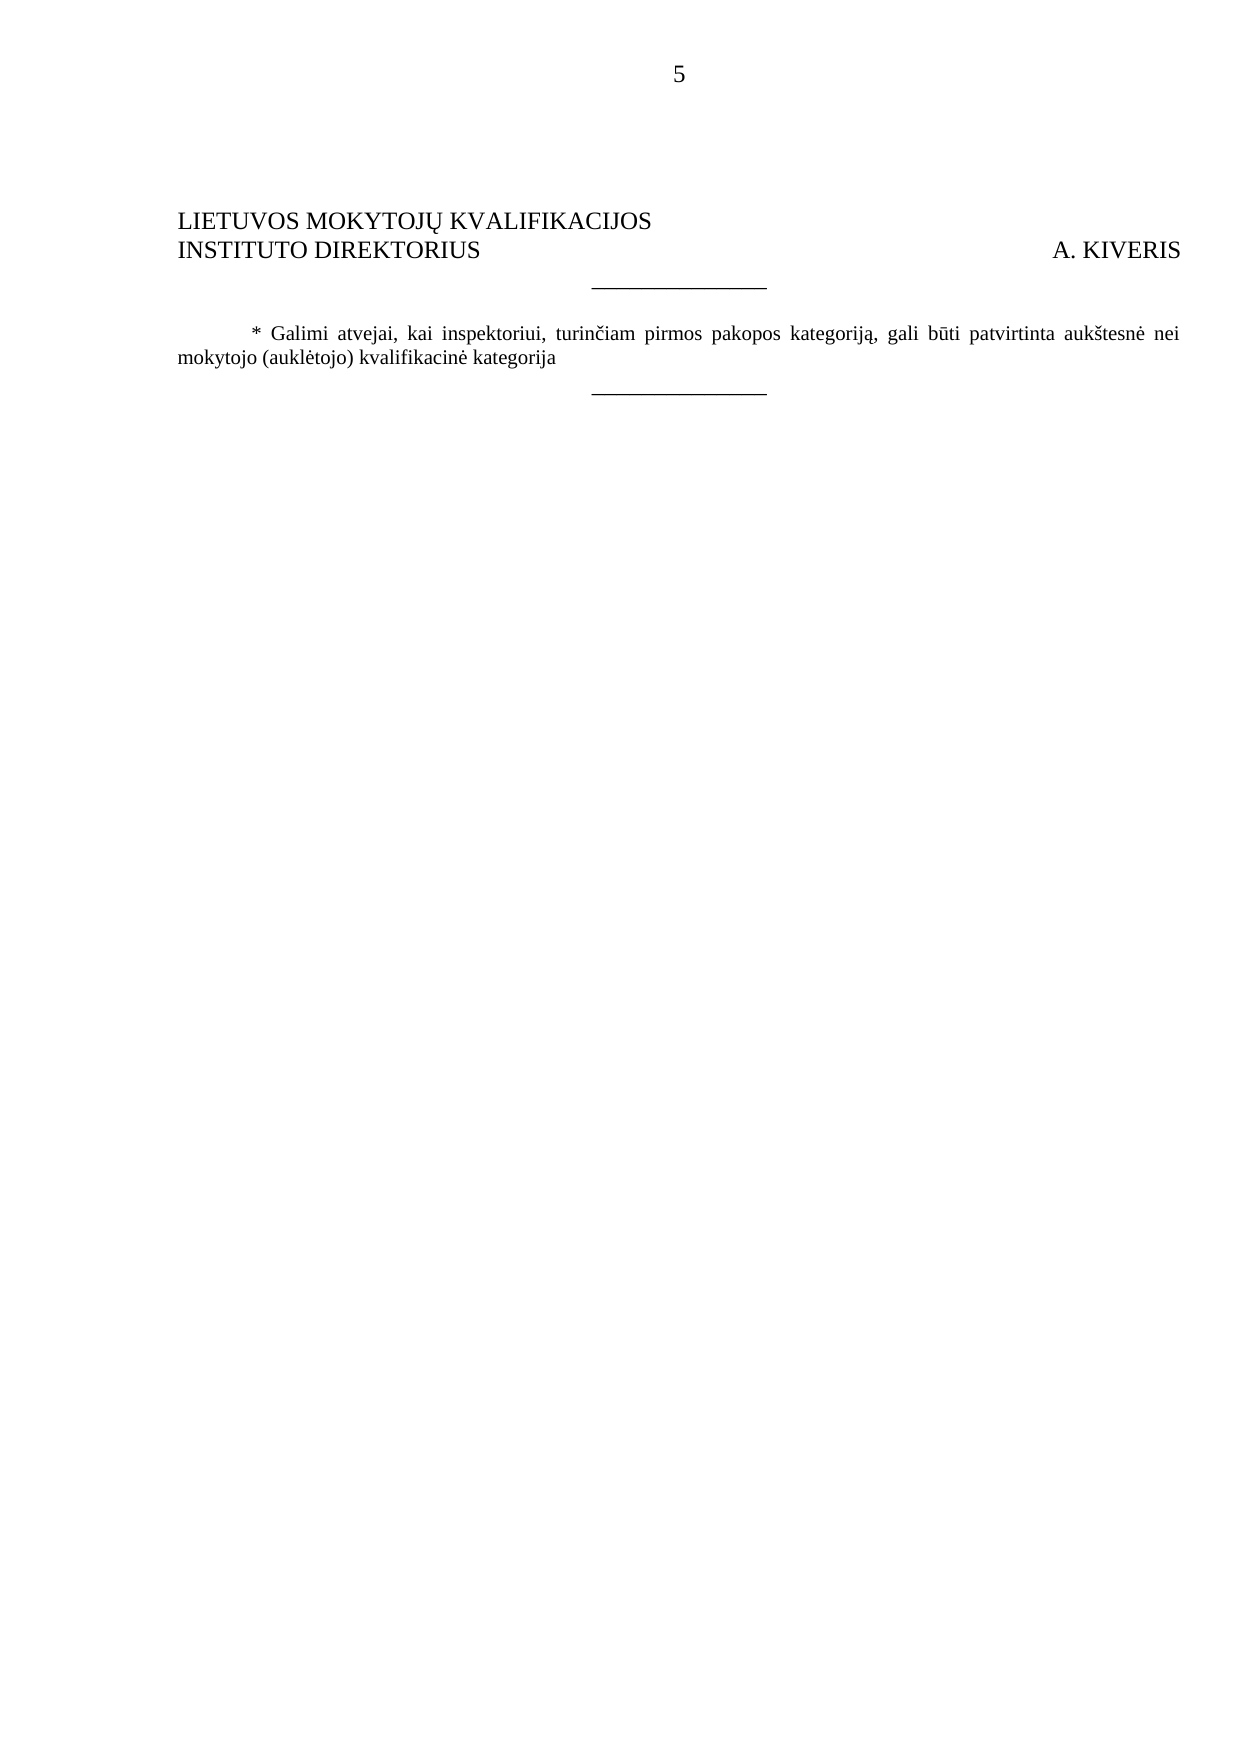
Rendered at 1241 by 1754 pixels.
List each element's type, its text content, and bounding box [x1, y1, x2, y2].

text ______________ [177, 263, 1181, 292]
text * Galimi atvejai, kai inspektoriui, turinčiam pirmos pakopos kategoriją, gali būti patvirtinta aukštesnė nei mokytojo (auklėtojo) kvalifikacinė kategorija [177, 321, 1181, 369]
text INSTITUTO DIREKTORIUS A. KIVERIS [177, 235, 1181, 263]
text ______________ [177, 369, 1181, 398]
text LIETUVOS MOKYTOJŲ KVALIFIKACIJOS [177, 206, 1181, 235]
